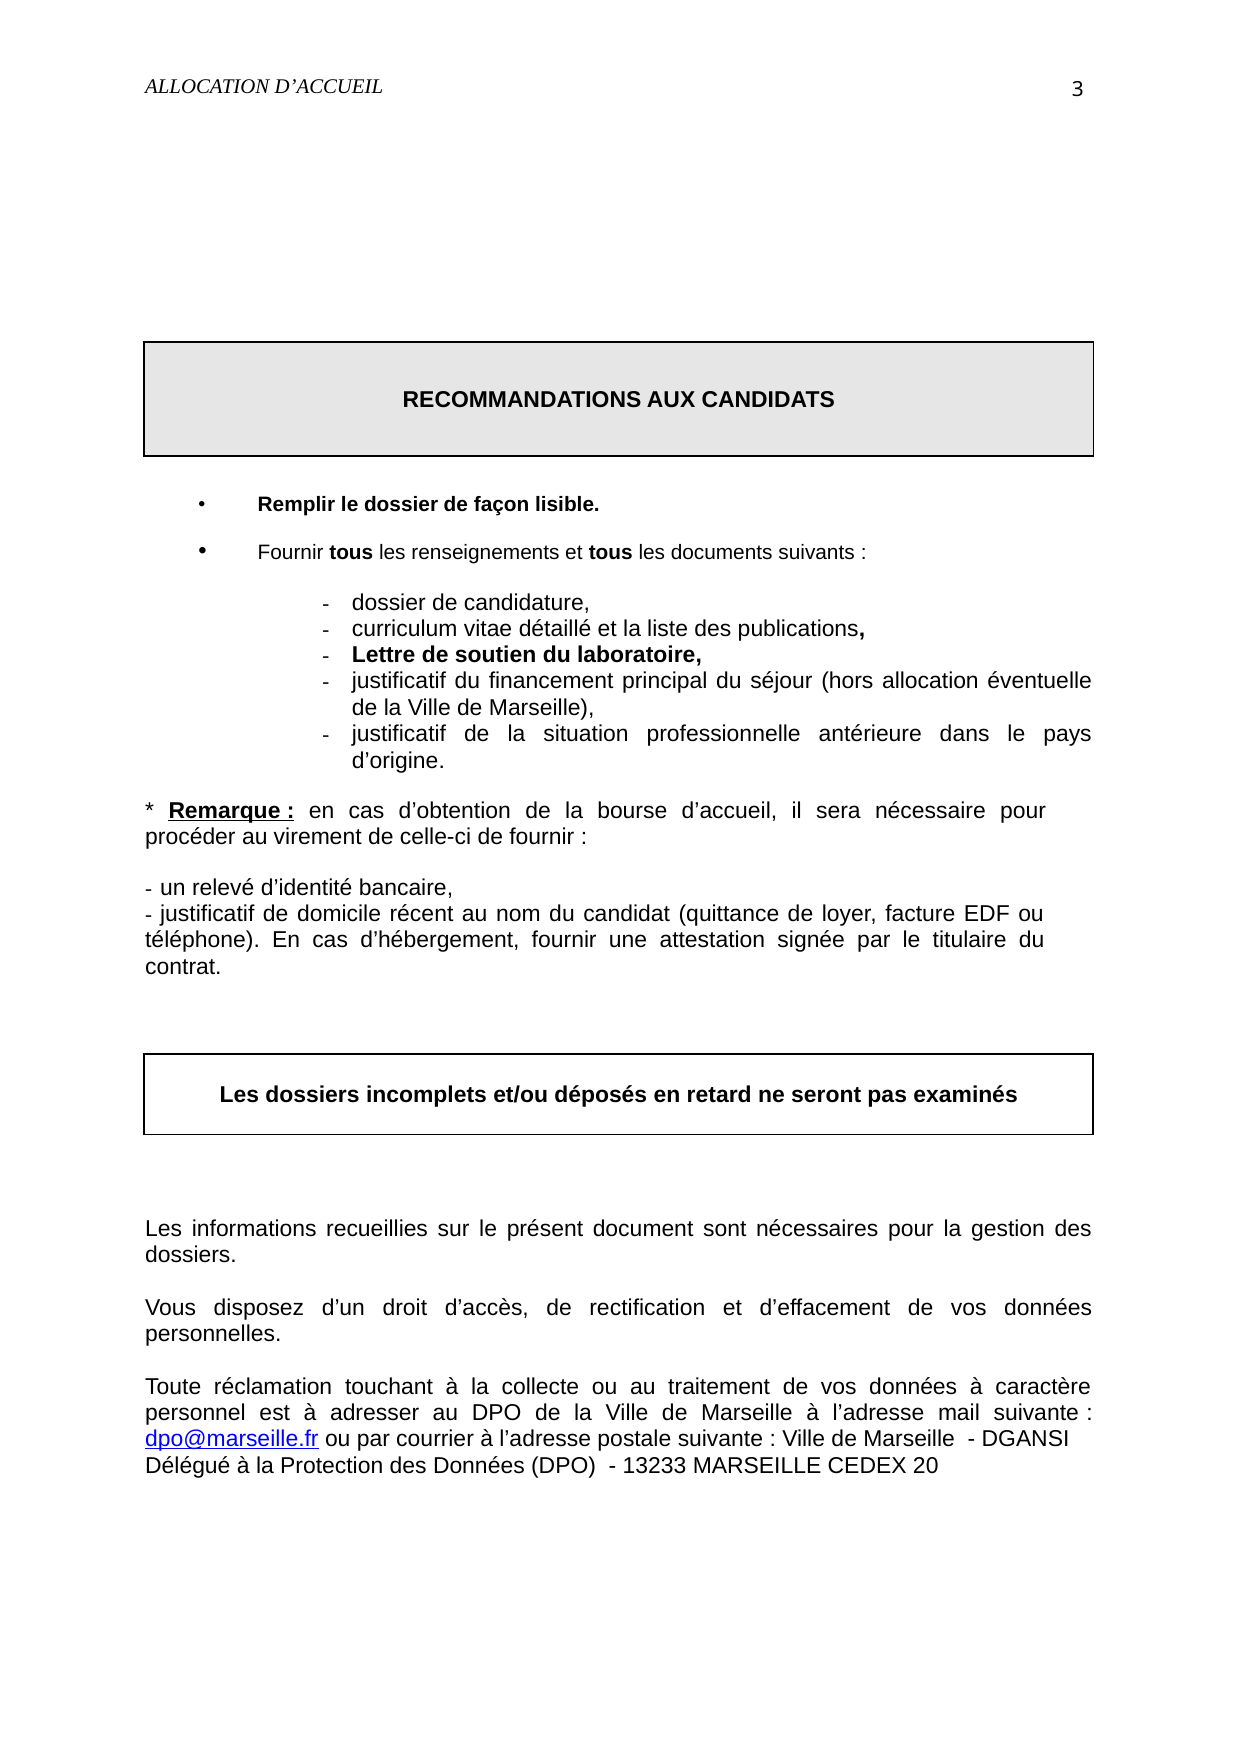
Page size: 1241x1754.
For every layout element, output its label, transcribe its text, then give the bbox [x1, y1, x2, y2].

list justificatif du financement principal du séjour (hors allocation éventuelle de la Ville de Marseille), [322, 667, 1092, 720]
list un relevé d’identité bancaire, [145, 873, 1047, 900]
text Les informations recueillies sur le présent document sont nécessaires pour la gestion des dossiers. [145, 1214, 1092, 1267]
text Vous disposez d’un droit d’accès, de rectification et d’effacement de vos données personnelles. [145, 1293, 1092, 1346]
text Toute réclamation touchant à la collecte ou au traitement de vos données à caractère personnel est à adresser au DPO de la Ville de Marseille à l’adresse mail suivante : dpo@marseille.fr ou par courrier à l’adresse postale suivante : Ville de Marseille - DGANSI [145, 1373, 1092, 1452]
text RECOMMANDATIONS AUX CANDIDATS [145, 384, 1093, 412]
text Délégué à la Protection des Données (DPO) - 13233 MARSEILLE CEDEX 20 [145, 1452, 1092, 1478]
list Lettre de soutien du laboratoire, [322, 641, 1092, 667]
list Fournir tous les renseignements et tous les documents suivants : [198, 539, 1045, 564]
list curriculum vitae détaillé et la liste des publications, [322, 615, 1092, 641]
list justificatif de domicile récent au nom du candidat (quittance de loyer, facture EDF ou téléphone). En cas d’hébergement, fournir une attestation signée par le titulaire du contrat. [145, 900, 1045, 979]
list Remplir le dossier de façon lisible. [198, 491, 1045, 516]
subtitle Les dossiers incomplets et/ou déposés en retard ne seront pas examinés [145, 1079, 1092, 1107]
list dossier de candidature, [322, 588, 1092, 615]
text * Remarque : en cas d’obtention de la bourse d’accueil, il sera nécessaire pour procéder au virement de celle-ci de fournir : [145, 797, 1047, 849]
list justificatif de la situation professionnelle antérieure dans le pays d’origine. [322, 720, 1092, 773]
